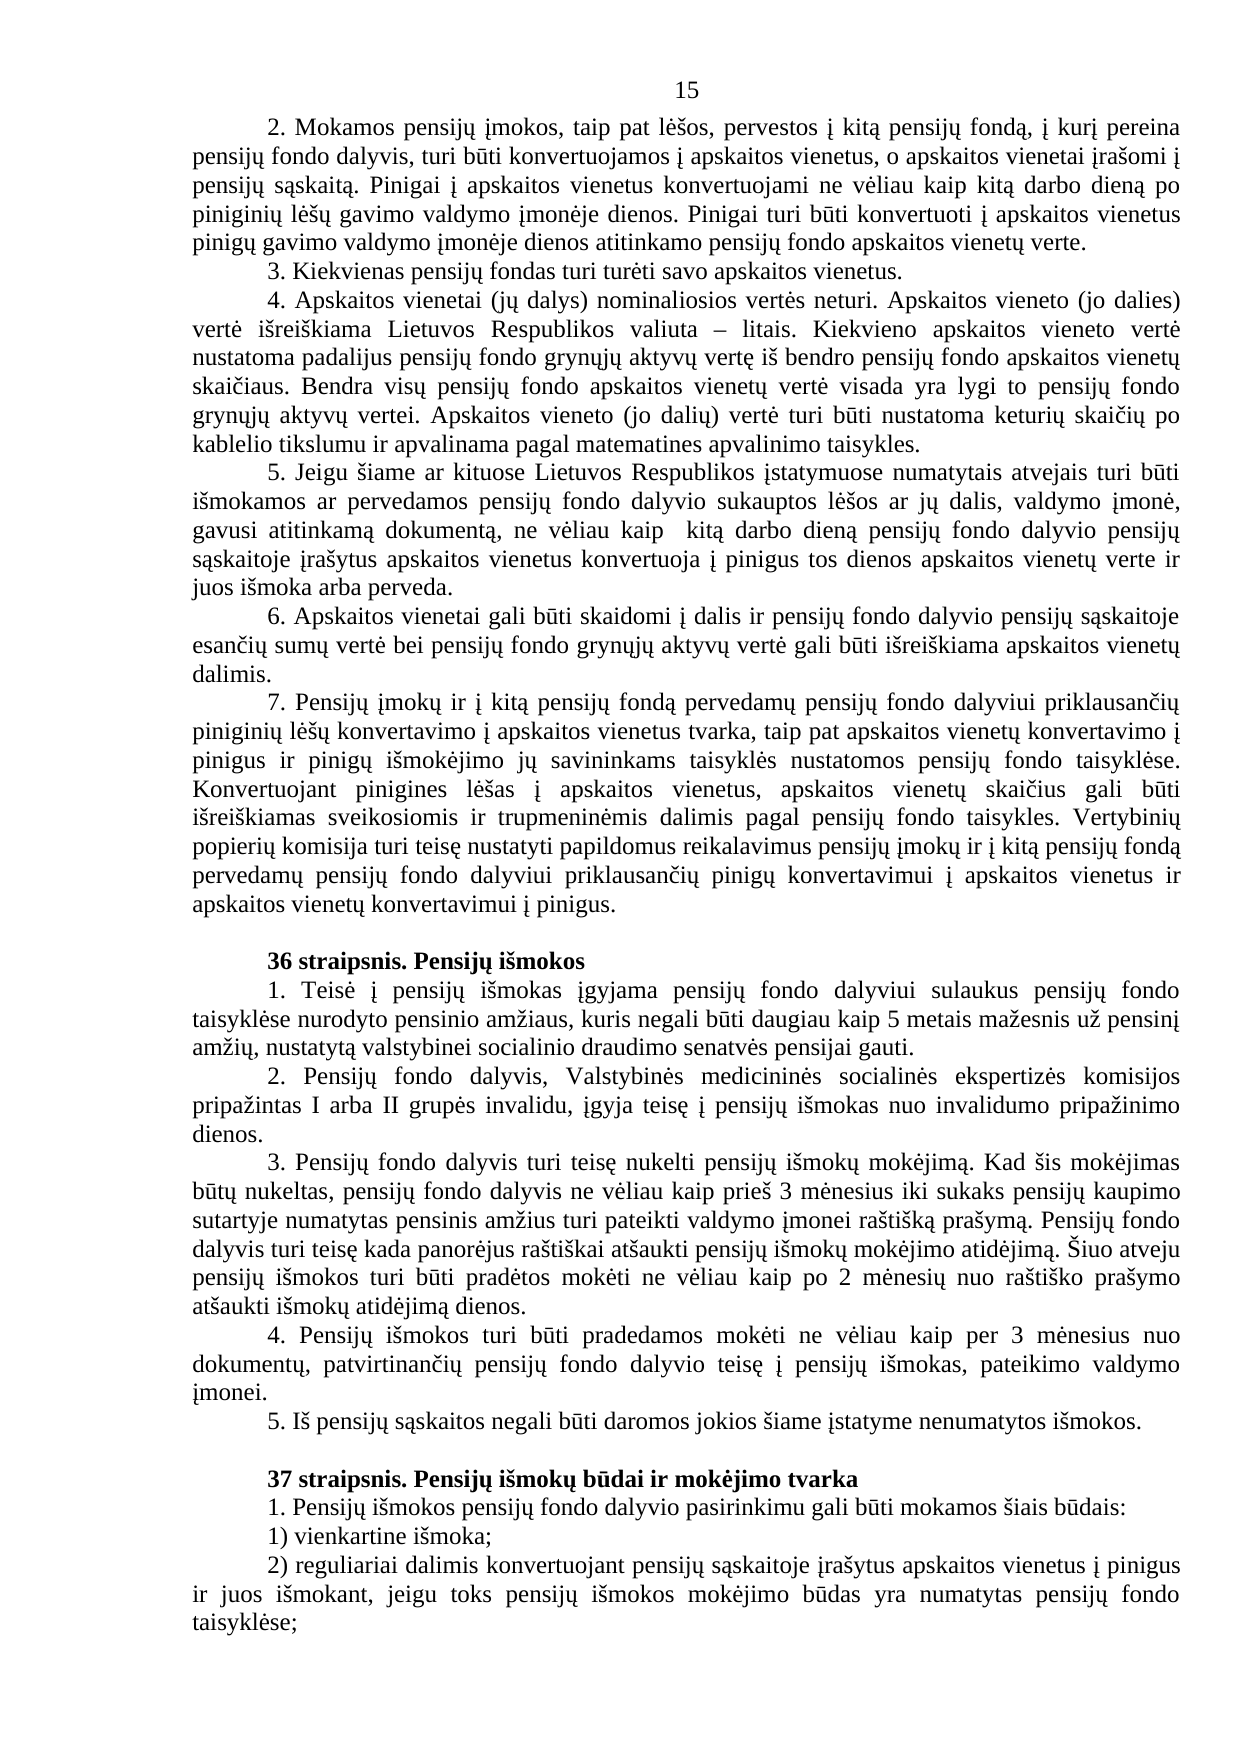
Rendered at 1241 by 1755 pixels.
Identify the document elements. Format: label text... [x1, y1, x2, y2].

text 3. Kiekvienas pensijų fondas turi turėti savo apskaitos vienetus. [192, 256, 1181, 285]
text 2. Pensijų fondo dalyvis, Valstybinės medicininės socialinės ekspertizės komisijos pripažintas I arba II grupės invalidu, įgyja teisę į pensijų išmokas nuo invalidumo pripažinimo dienos. [192, 1061, 1181, 1147]
text 5. Iš pensijų sąskaitos negali būti daromos jokios šiame įstatyme nenumatytos išmokos. [192, 1406, 1181, 1435]
text 5. Jeigu šiame ar kituose Lietuvos Respublikos įstatymuose numatytais atvejais turi būti išmokamos ar pervedamos pensijų fondo dalyvio sukauptos lėšos ar jų dalis, valdymo įmonė, gavusi atitinkamą dokumentą, ne vėliau kaip kitą darbo dieną pensijų fondo dalyvio pensijų sąskaitoje įrašytus apskaitos vienetus konvertuoja į pinigus tos dienos apskaitos vienetų verte ir juos išmoka arba perveda. [192, 457, 1181, 601]
text 6. Apskaitos vienetai gali būti skaidomi į dalis ir pensijų fondo dalyvio pensijų sąskaitoje esančių sumų vertė bei pensijų fondo grynųjų aktyvų vertė gali būti išreiškiama apskaitos vienetų dalimis. [192, 601, 1181, 687]
text 1. Teisė į pensijų išmokas įgyjama pensijų fondo dalyviui sulaukus pensijų fondo taisyklėse nurodyto pensinio amžiaus, kuris negali būti daugiau kaip 5 metais mažesnis už pensinį amžių, nustatytą valstybinei socialinio draudimo senatvės pensijai gauti. [192, 975, 1181, 1061]
text 3. Pensijų fondo dalyvis turi teisę nukelti pensijų išmokų mokėjimą. Kad šis mokėjimas būtų nukeltas, pensijų fondo dalyvis ne vėliau kaip prieš 3 mėnesius iki sukaks pensijų kaupimo sutartyje numatytas pensinis amžius turi pateikti valdymo įmonei raštišką prašymą. Pensijų fondo dalyvis turi teisę kada panorėjus raštiškai atšaukti pensijų išmokų mokėjimo atidėjimą. Šiuo atveju pensijų išmokos turi būti pradėtos mokėti ne vėliau kaip po 2 mėnesių nuo raštiško prašymo atšaukti išmokų atidėjimą dienos. [192, 1147, 1181, 1320]
text 37 straipsnis. Pensijų išmokų būdai ir mokėjimo tvarka [192, 1464, 1181, 1492]
text 1. Pensijų išmokos pensijų fondo dalyvio pasirinkimu gali būti mokamos šiais būdais: [192, 1492, 1181, 1521]
text 36 straipsnis. Pensijų išmokos [192, 946, 1181, 975]
text 2) reguliariai dalimis konvertuojant pensijų sąskaitoje įrašytus apskaitos vienetus į pinigus ir juos išmokant, jeigu toks pensijų išmokos mokėjimo būdas yra numatytas pensijų fondo taisyklėse; [192, 1550, 1181, 1636]
text 7. Pensijų įmokų ir į kitą pensijų fondą pervedamų pensijų fondo dalyviui priklausančių piniginių lėšų konvertavimo į apskaitos vienetus tvarka, taip pat apskaitos vienetų konvertavimo į pinigus ir pinigų išmokėjimo jų savininkams taisyklės nustatomos pensijų fondo taisyklėse. Konvertuojant pinigines lėšas į apskaitos vienetus, apskaitos vienetų skaičius gali būti išreiškiamas sveikosiomis ir trupmeninėmis dalimis pagal pensijų fondo taisykles. Vertybinių popierių komisija turi teisę nustatyti papildomus reikalavimus pensijų įmokų ir į kitą pensijų fondą pervedamų pensijų fondo dalyviui priklausančių pinigų konvertavimui į apskaitos vienetus ir apskaitos vienetų konvertavimui į pinigus. [192, 687, 1181, 917]
text 4. Pensijų išmokos turi būti pradedamos mokėti ne vėliau kaip per 3 mėnesius nuo dokumentų, patvirtinančių pensijų fondo dalyvio teisę į pensijų išmokas, pateikimo valdymo įmonei. [192, 1320, 1181, 1406]
text 2. Mokamos pensijų įmokos, taip pat lėšos, pervestos į kitą pensijų fondą, į kurį pereina pensijų fondo dalyvis, turi būti konvertuojamos į apskaitos vienetus, o apskaitos vienetai įrašomi į pensijų sąskaitą. Pinigai į apskaitos vienetus konvertuojami ne vėliau kaip kitą darbo dieną po piniginių lėšų gavimo valdymo įmonėje dienos. Pinigai turi būti konvertuoti į apskaitos vienetus pinigų gavimo valdymo įmonėje dienos atitinkamo pensijų fondo apskaitos vienetų verte. [192, 112, 1181, 256]
text 4. Apskaitos vienetai (jų dalys) nominaliosios vertės neturi. Apskaitos vieneto (jo dalies) vertė išreiškiama Lietuvos Respublikos valiuta – litais. Kiekvieno apskaitos vieneto vertė nustatoma padalijus pensijų fondo grynųjų aktyvų vertę iš bendro pensijų fondo apskaitos vienetų skaičiaus. Bendra visų pensijų fondo apskaitos vienetų vertė visada yra lygi to pensijų fondo grynųjų aktyvų vertei. Apskaitos vieneto (jo dalių) vertė turi būti nustatoma keturių skaičių po kablelio tikslumu ir apvalinama pagal matematines apvalinimo taisykles. [192, 285, 1181, 457]
text 1) vienkartine išmoka; [192, 1521, 1181, 1550]
